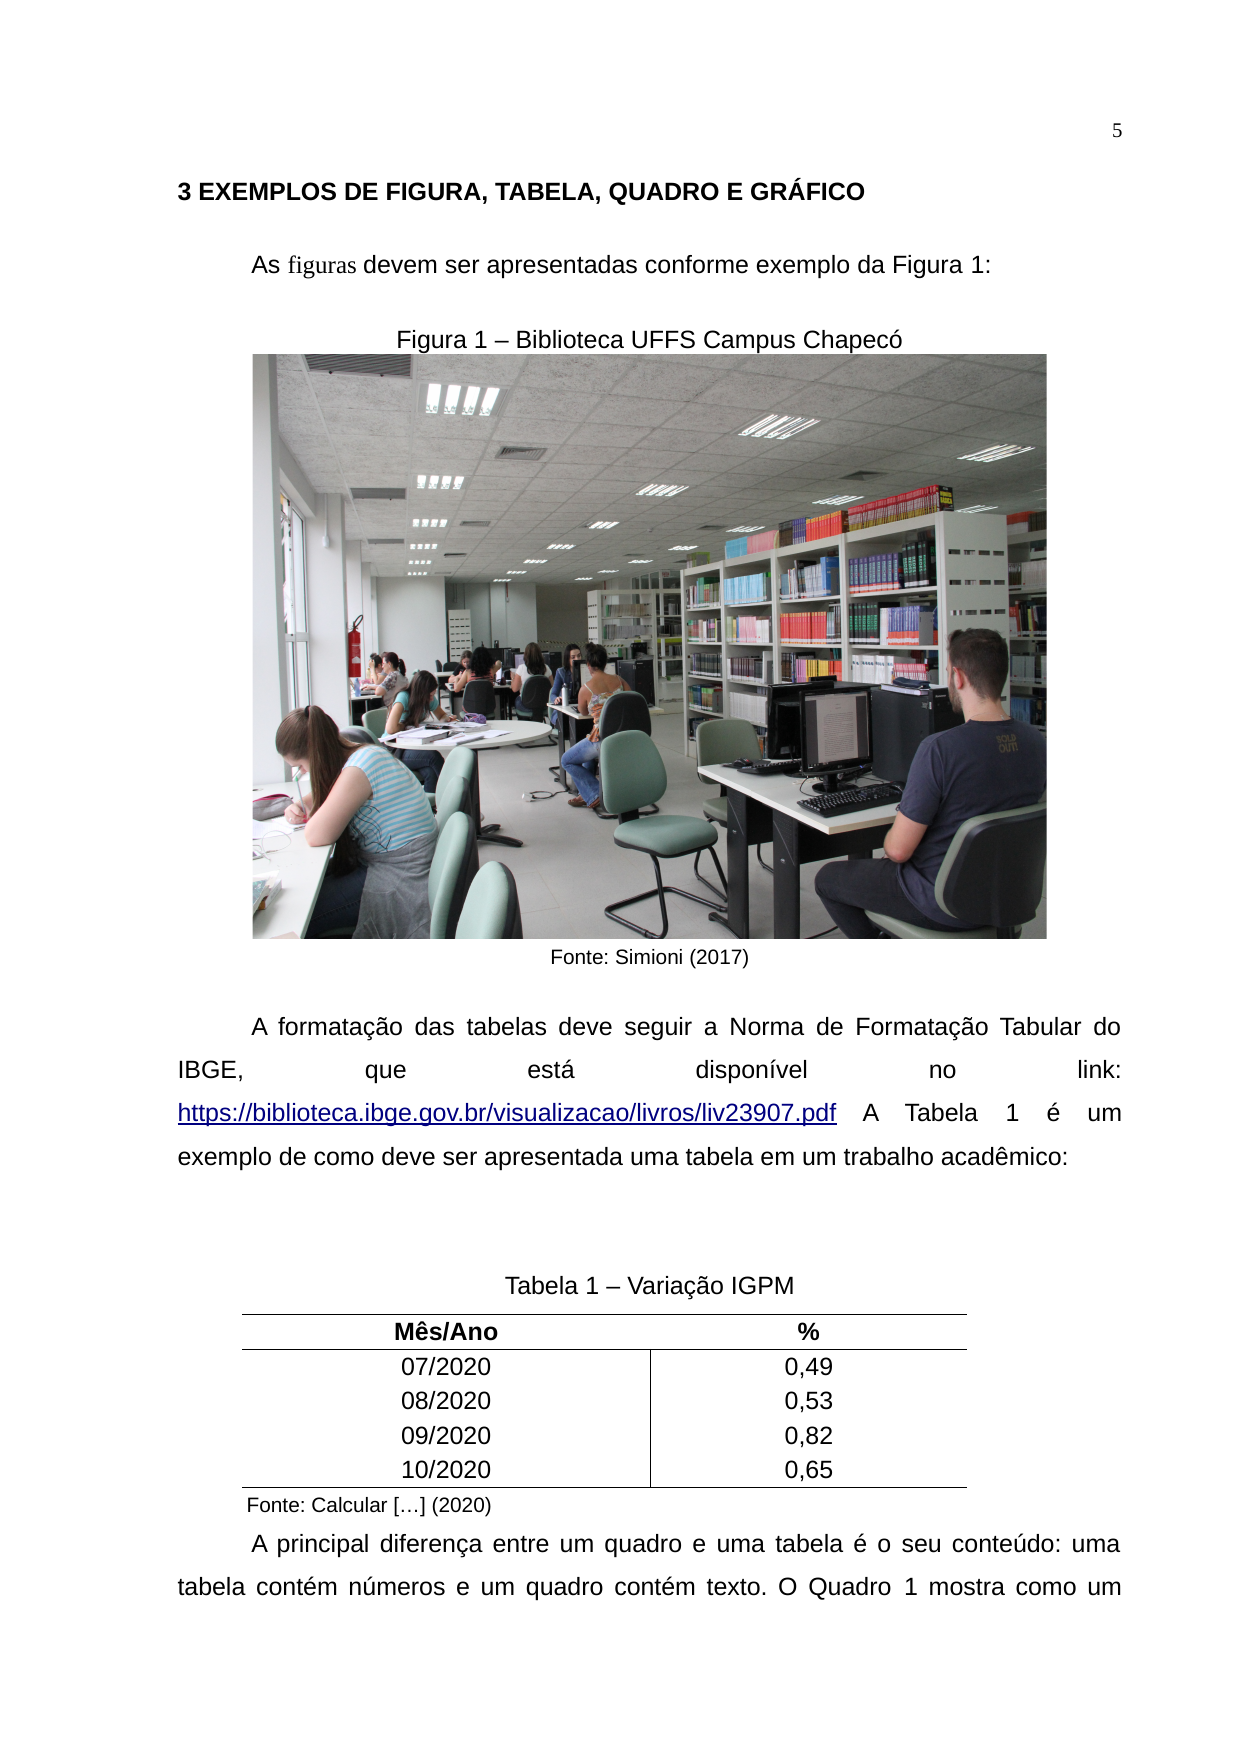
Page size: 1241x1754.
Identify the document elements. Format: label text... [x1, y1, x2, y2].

table_cell 0,53 [651, 1384, 967, 1418]
table_cell 0,82 [651, 1418, 967, 1453]
text A principal diferença entre um quadro e uma tabela é o seu conteúdo: uma tabela contém números e um quadro contém texto. O Quadro 1 mostra como um [177, 1529, 1122, 1601]
text Tabela 1 ‒ Variação IGPM [177, 1271, 1122, 1300]
table_cell 0,65 [651, 1453, 967, 1487]
table_cell 09/2020 [242, 1418, 650, 1453]
table_cell 07/2020 [242, 1350, 650, 1383]
text Fonte: Simioni (2017) [177, 342, 1122, 969]
table_cell 0,49 [651, 1350, 967, 1383]
text A formatação das tabelas deve seguir a Norma de Formatação Tabular do IBGE, que está disponível no link: https://biblioteca.ibge.gov.br/visualizacao/livros/liv23907.pdf A Tabela 1 é um exemplo de como deve ser apresentada uma tabela em um trabalho acadêmico: [177, 1012, 1122, 1170]
table_cell 10/2020 [242, 1453, 650, 1487]
table_cell 08/2020 [242, 1384, 650, 1418]
text Figura 1 ‒ Biblioteca UFFS Campus Chapecó [282, 326, 1017, 354]
table_header % [650, 1315, 967, 1349]
text As figuras devem ser apresentadas conforme exemplo da Figura 1: [177, 250, 1122, 278]
table_header Mês/Ano [242, 1315, 650, 1349]
picture [252, 354, 1047, 939]
subtitle Exemplos de figura, tabela, quadro e gráfico [177, 177, 1122, 206]
text Fonte: Calcular […] (2020) [177, 1493, 1122, 1517]
